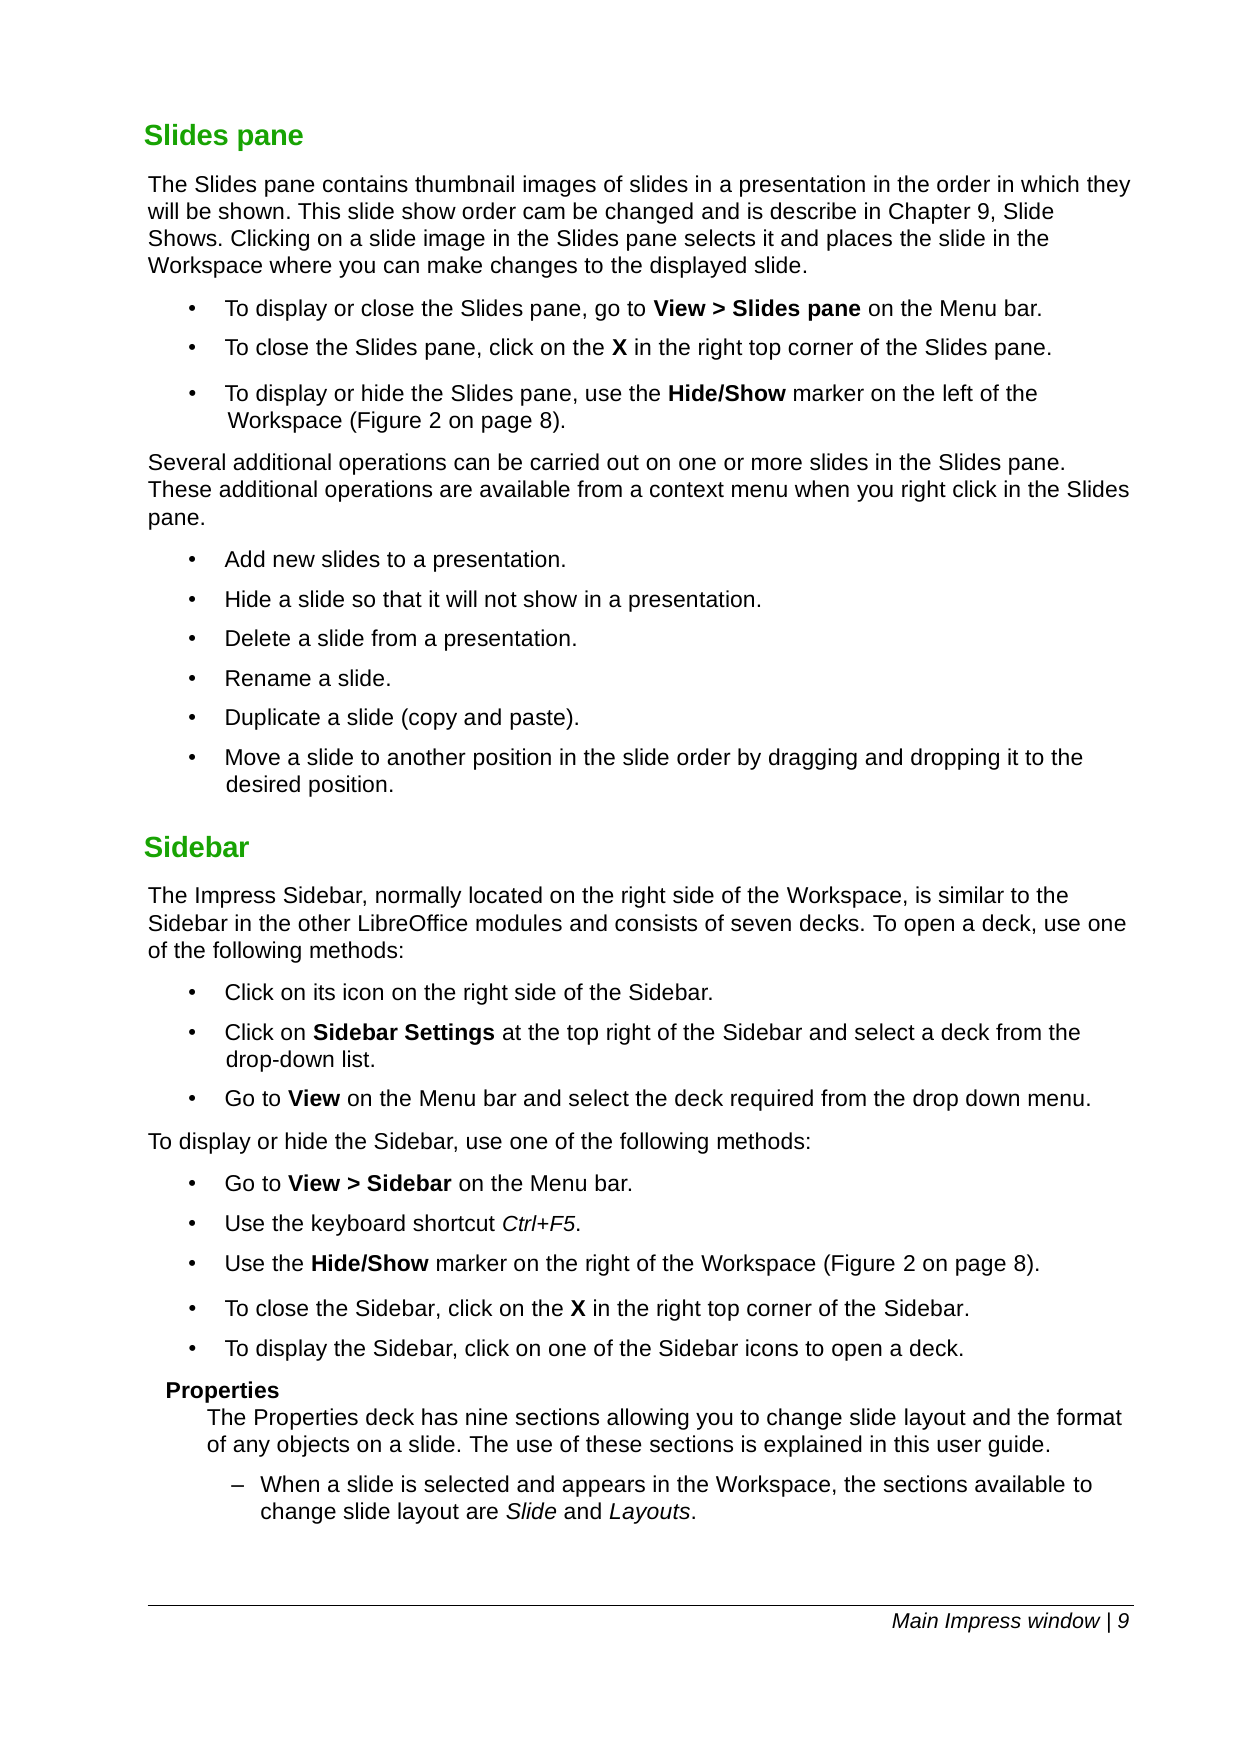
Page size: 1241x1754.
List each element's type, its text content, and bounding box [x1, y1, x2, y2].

list Add new slides to a presentation. [185, 542, 1134, 572]
list To close the Sidebar, click on the X in the right top corner of the Sidebar. [185, 1291, 1134, 1321]
subtitle Slides pane [143, 118, 1134, 152]
list Go to View > Sidebar on the Menu bar. [185, 1167, 1134, 1197]
list When a slide is selected and appears in the Workspace, the sections available to change slide layout are Slide and Layouts. [231, 1470, 1134, 1524]
list Delete a slide from a presentation. [185, 622, 1134, 652]
list Duplicate a slide (copy and paste). [185, 701, 1134, 731]
text Properties [165, 1376, 1134, 1403]
list Use the keyboard shortcut Ctrl+F5. [185, 1206, 1134, 1236]
list Hide a slide so that it will not show in a presentation. [185, 582, 1134, 612]
list To display or hide the Slides pane, use the Hide/Show marker on the left of the Workspace (Figure 2 on page 7). [185, 376, 1134, 436]
text The Slides pane contains thumbnail images of slides in a presentation in the order in which they will be shown. This slide show order cam be changed and is describe in Chapter 9, Slide Shows. Clicking on a slide image in the Slides pane selects it and places the slide in the Workspace where you can make changes to the displayed slide. [148, 170, 1134, 279]
list Go to View on the Menu bar and select the deck required from the drop down menu. [185, 1082, 1134, 1115]
list Several additional operations can be carried out on one or more slides in the Slides pane. These additional operations are available from a context menu when you right click in the Slides pane. [148, 449, 1134, 530]
list Click on its icon on the right side of the Sidebar. [185, 976, 1134, 1006]
list Rename a slide. [185, 661, 1134, 691]
list Use the Hide/Show marker on the right of the Workspace (Figure 2 on page 7). [185, 1246, 1134, 1279]
subtitle Sidebar [143, 829, 1134, 863]
list Click on Sidebar Settings at the top right of the Sidebar and select a deck from the drop-down list. [185, 1015, 1134, 1072]
text The Properties deck has nine sections allowing you to change slide layout and the format of any objects on a slide. The use of these sections is explained in this user guide. [207, 1403, 1134, 1458]
list Move a slide to another position in the slide order by dragging and dropping it to the desired position. [185, 740, 1134, 800]
list To close the Slides pane, click on the X in the right top corner of the Slides pane. [185, 331, 1134, 364]
list To display the Sidebar, click on one of the Sidebar icons to open a deck. [185, 1331, 1134, 1364]
text The Impress Sidebar, normally located on the right side of the Workspace, is similar to the Sidebar in the other LibreOffice modules and consists of seven decks. To open a deck, use one of the following methods: [148, 882, 1134, 963]
text To display or hide the Sidebar, use one of the following methods: [148, 1127, 1134, 1154]
list To display or close the Slides pane, go to View > Slides pane on the Menu bar. [185, 291, 1134, 321]
